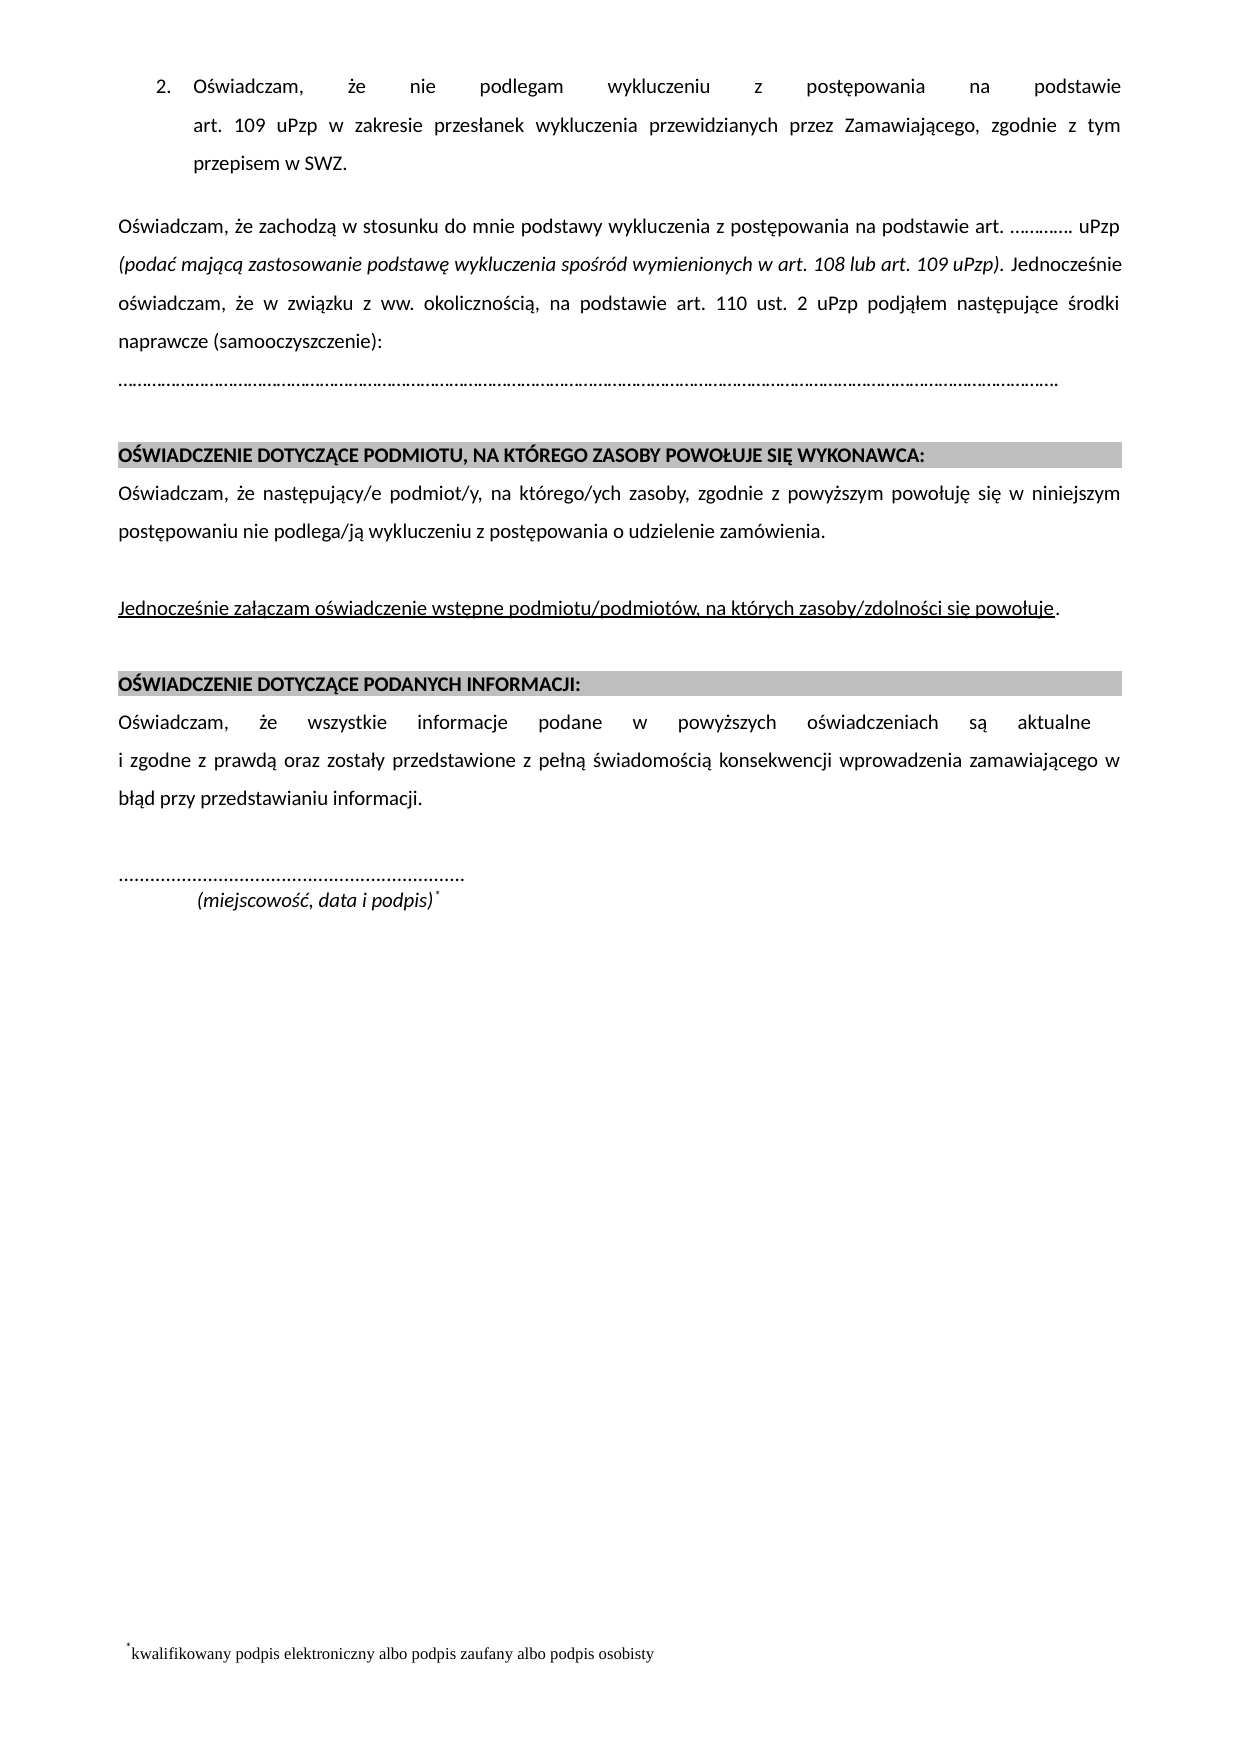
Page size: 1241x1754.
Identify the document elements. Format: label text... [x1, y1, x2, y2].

text Oświadczam, że zachodzą w stosunku do mnie podstawy wykluczenia z postępowania na podstawie art. …………. uPzp (podać mającą zastosowanie podstawę wykluczenia spośród wymienionych w art. 108 lub art. 109 uPzp). Jednocześnie oświadczam, że w związku z ww. okolicznością, na podstawie art. 110 ust. 2 uPzp podjąłem następujące środki naprawcze (samooczyszczenie): [118, 213, 1122, 353]
text OŚWIADCZENIE DOTYCZĄCE PODMIOTU, NA KTÓREGO ZASOBY POWOŁUJE SIĘ WYKONAWCA: [118, 442, 1122, 468]
text Oświadczam, że wszystkie informacje podane w powyższych oświadczeniach są aktualne i zgodne z prawdą oraz zostały przedstawione z pełną świadomością konsekwencji wprowadzenia zamawiającego w błąd przy przedstawianiu informacji. [118, 709, 1122, 811]
text .................................................................. [118, 862, 1122, 887]
text Jednocześnie załączam oświadczenie wstępne podmiotu/podmiotów, na których zasoby/zdolności się powołuje. [118, 595, 1122, 620]
text ……………………………………………………………………………………………………………………………………………………………………………. [118, 366, 1122, 391]
text OŚWIADCZENIE DOTYCZĄCE PODANYCH INFORMACJI: [118, 671, 1122, 696]
text (miejscowość, data i podpis)* [192, 887, 1122, 912]
text Oświadczam, że następujący/e podmiot/y, na którego/ych zasoby, zgodnie z powyższym powołuję się w niniejszym postępowaniu nie podlega/ją wykluczeniu z postępowania o udzielenie zamówienia. [118, 480, 1122, 544]
list Oświadczam, że nie podlegam wykluczeniu z postępowania na podstawie art. 109 uPzp w zakresie przesłanek wykluczenia przewidzianych przez Zamawiającego, zgodnie z tym przepisem w SWZ. [156, 74, 1122, 175]
